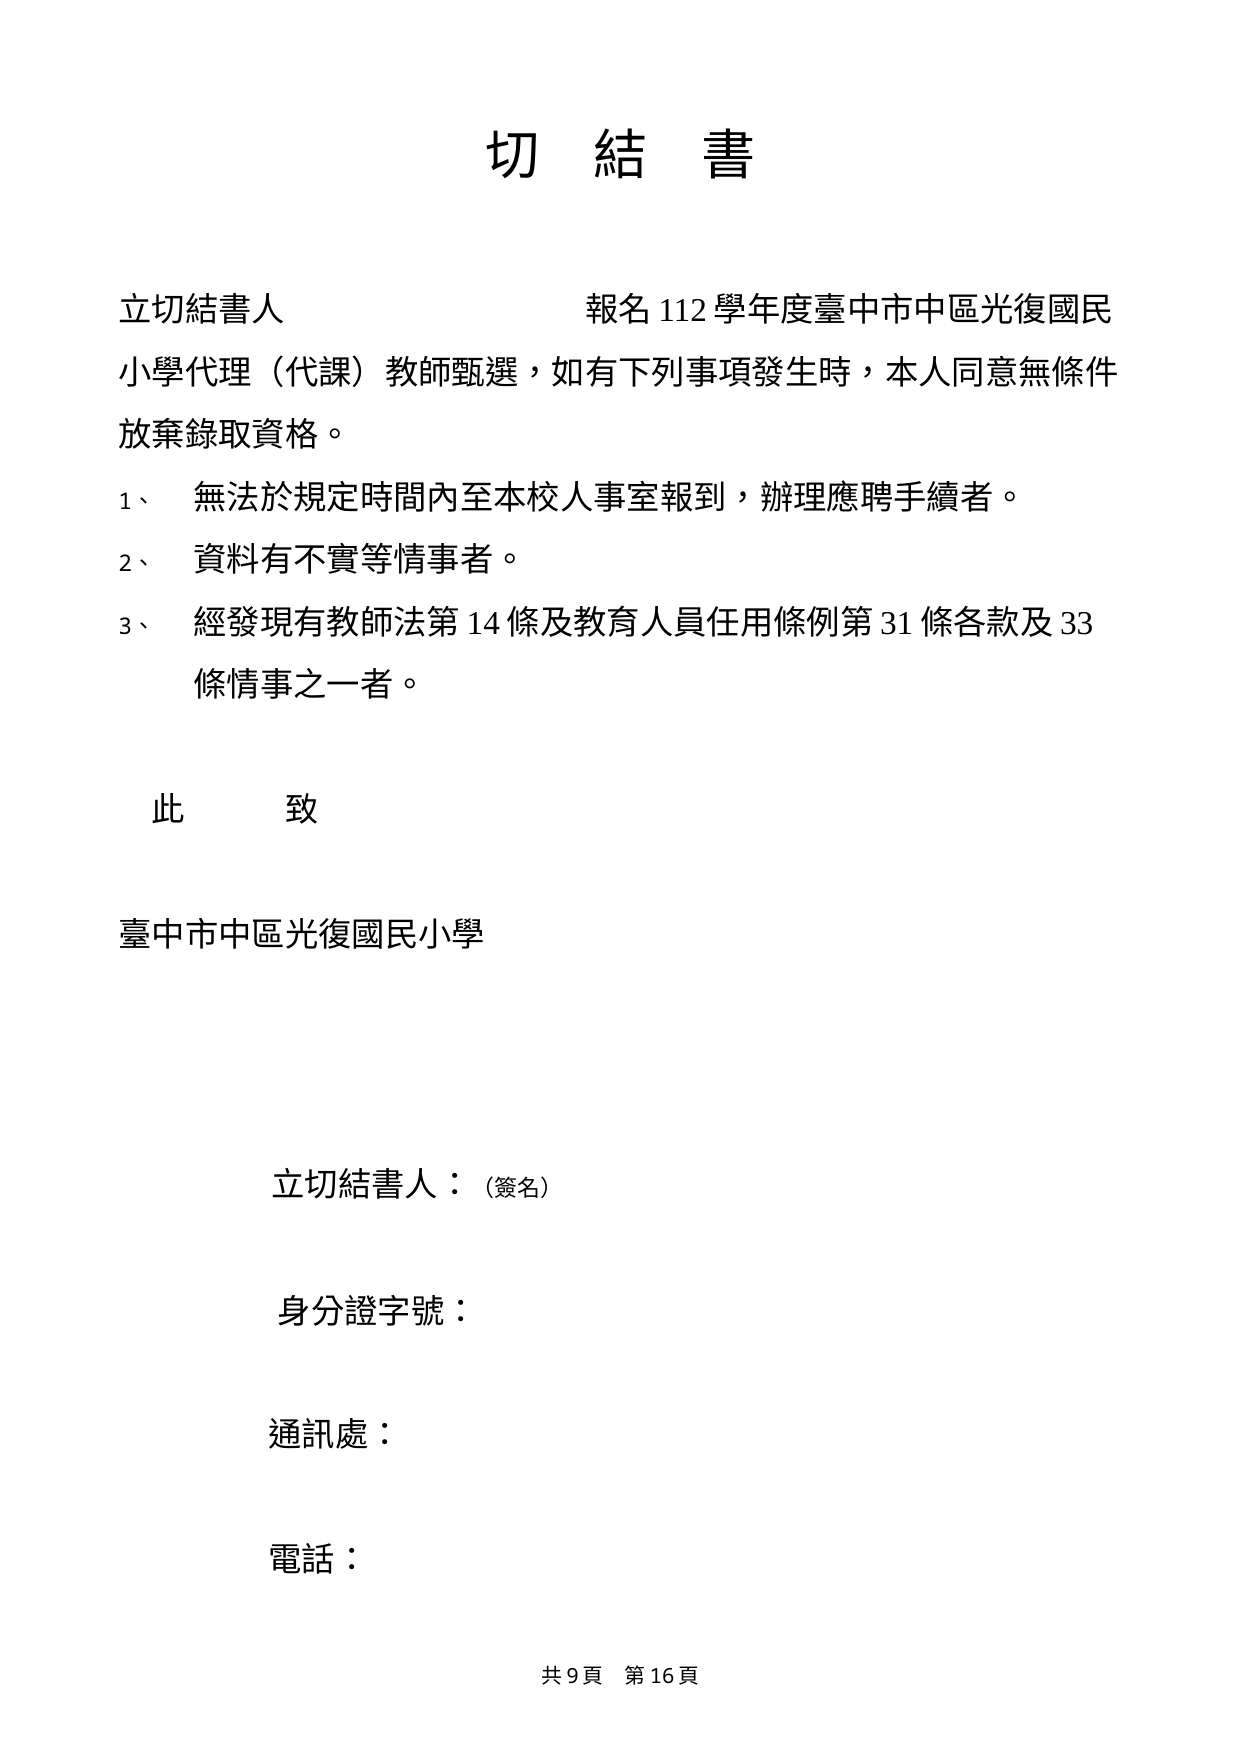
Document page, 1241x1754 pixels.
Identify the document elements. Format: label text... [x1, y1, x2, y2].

text 立切結書人 報名112學年度臺中市中區光復國民小學代理（代課）教師甄選，如有下列事項發生時，本人同意無條件放棄錄取資格。 [118, 266, 1122, 453]
list 無法於規定時間內至本校人事室報到，辦理應聘手續者。 [118, 453, 1122, 516]
text 立切結書人：（簽名） [118, 1141, 1122, 1203]
list 資料有不實等情事者。 [118, 516, 1122, 578]
text 臺中市中區光復國民小學 [118, 891, 1122, 953]
text 電話： [118, 1516, 1122, 1578]
text 切 結 書 [118, 78, 1122, 203]
text 此 致 [118, 766, 1122, 828]
list 經發現有教師法第14條及教育人員任用條例第31條各款及33條情事之一者。 [118, 578, 1122, 703]
text 身分證字號： [118, 1266, 1122, 1328]
text 通訊處： [118, 1391, 1122, 1453]
